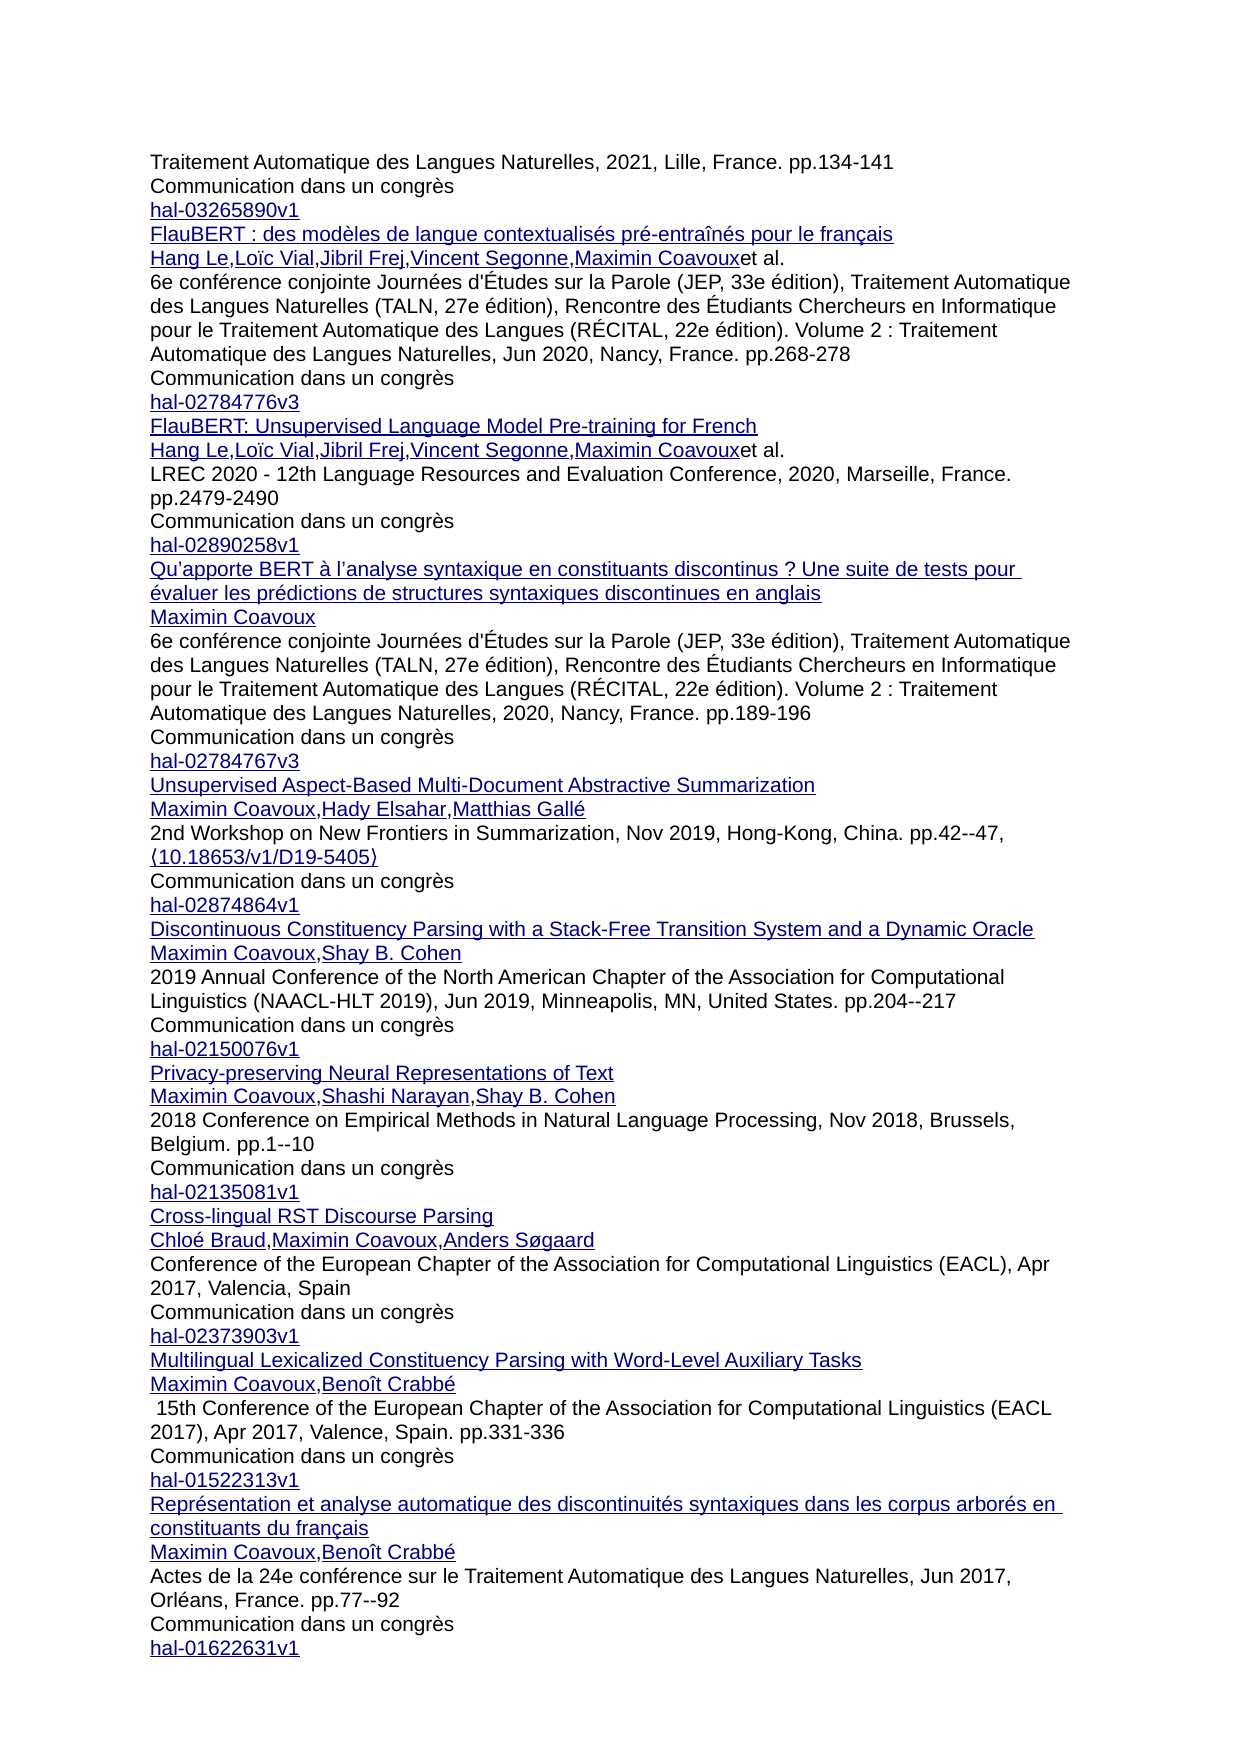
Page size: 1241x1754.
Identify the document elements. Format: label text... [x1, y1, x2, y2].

table_cell Représentation et analyse automatique des discontinuités syntaxiques dans les corpus arborés en constituants du français Maximin Coavoux,Benoît Crabbé Actes de la 24e conférence sur le Traitement Automatique des Langues Naturelles, Jun 2017, Orléans, France. pp.77--92 Communication dans un congrès hal-01622631v1 [150, 1492, 1090, 1659]
table_cell Cross-lingual RST Discourse Parsing Chloé Braud,Maximin Coavoux,Anders Søgaard Conference of the European Chapter of the Association for Computational Linguistics (EACL), Apr 2017, Valencia, Spain Communication dans un congrès hal-02373903v1 [150, 1204, 1090, 1348]
table_cell Discontinuous Constituency Parsing with a Stack-Free Transition System and a Dynamic Oracle Maximin Coavoux,Shay B. Cohen 2019 Annual Conference of the North American Chapter of the Association for Computational Linguistics (NAACL-HLT 2019), Jun 2019, Minneapolis, MN, United States. pp.204--217 Communication dans un congrès hal-02150076v1 [150, 917, 1090, 1060]
table_cell Multilingual Lexicalized Constituency Parsing with Word-Level Auxiliary Tasks Maximin Coavoux,Benoît Crabbé 15th Conference of the European Chapter of the Association for Computational Linguistics (EACL 2017), Apr 2017, Valence, Spain. pp.331-336 Communication dans un congrès hal-01522313v1 [150, 1348, 1090, 1492]
table_cell Qu’apporte BERT à l’analyse syntaxique en constituants discontinus ? Une suite de tests pour évaluer les prédictions de structures syntaxiques discontinues en anglais Maximin Coavoux 6e conférence conjointe Journées d'Études sur la Parole (JEP, 33e édition), Traitement Automatique des Langues Naturelles (TALN, 27e édition), Rencontre des Étudiants Chercheurs en Informatique pour le Traitement Automatique des Langues (RÉCITAL, 22e édition). Volume 2 : Traitement Automatique des Langues Naturelles, 2020, Nancy, France. pp.189-196 Communication dans un congrès hal-02784767v3 [150, 557, 1090, 773]
table_cell Traitement Automatique des Langues Naturelles, 2021, Lille, France. pp.134-141 Communication dans un congrès hal-03265890v1 [150, 150, 1090, 222]
table_cell FlauBERT : des modèles de langue contextualisés pré-entraînés pour le français Hang Le,Loïc Vial,Jibril Frej,Vincent Segonne,Maximin Coavouxet al. 6e conférence conjointe Journées d'Études sur la Parole (JEP, 33e édition), Traitement Automatique des Langues Naturelles (TALN, 27e édition), Rencontre des Étudiants Chercheurs en Informatique pour le Traitement Automatique des Langues (RÉCITAL, 22e édition). Volume 2 : Traitement Automatique des Langues Naturelles, Jun 2020, Nancy, France. pp.268-278 Communication dans un congrès hal-02784776v3 [150, 222, 1090, 413]
table_cell FlauBERT: Unsupervised Language Model Pre-training for French Hang Le,Loïc Vial,Jibril Frej,Vincent Segonne,Maximin Coavouxet al. LREC 2020 - 12th Language Resources and Evaluation Conference, 2020, Marseille, France. pp.2479‑2490 Communication dans un congrès hal-02890258v1 [150, 414, 1090, 557]
table_cell Unsupervised Aspect-Based Multi-Document Abstractive Summarization Maximin Coavoux,Hady Elsahar,Matthias Gallé 2nd Workshop on New Frontiers in Summarization, Nov 2019, Hong-Kong, China. pp.42--47, ⟨10.18653/v1/D19-5405⟩ Communication dans un congrès hal-02874864v1 [150, 773, 1090, 917]
table_cell Privacy-preserving Neural Representations of Text Maximin Coavoux,Shashi Narayan,Shay B. Cohen 2018 Conference on Empirical Methods in Natural Language Processing, Nov 2018, Brussels, Belgium. pp.1--10 Communication dans un congrès hal-02135081v1 [150, 1060, 1090, 1204]
